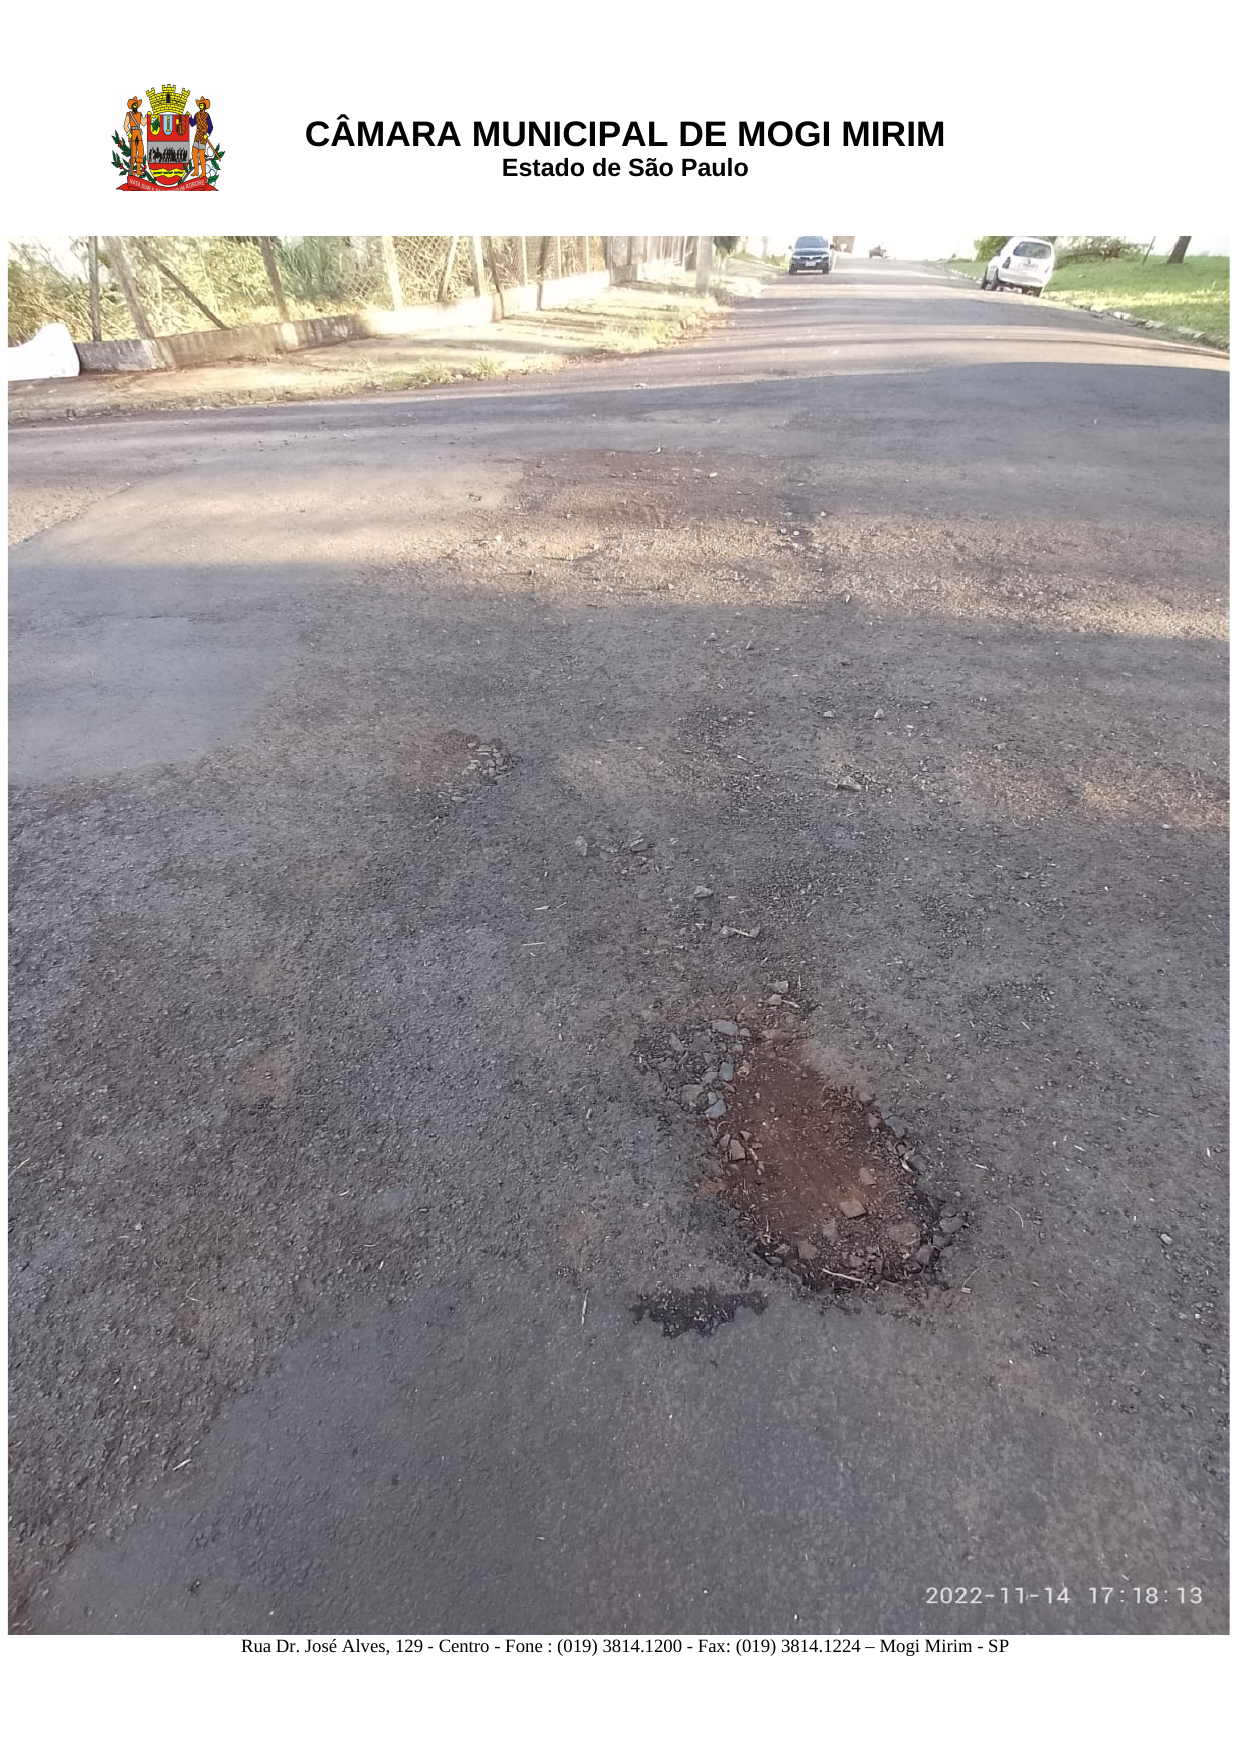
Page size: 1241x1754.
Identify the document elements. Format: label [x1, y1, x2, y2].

picture [110, 84, 226, 191]
picture [7, 236, 1230, 1635]
